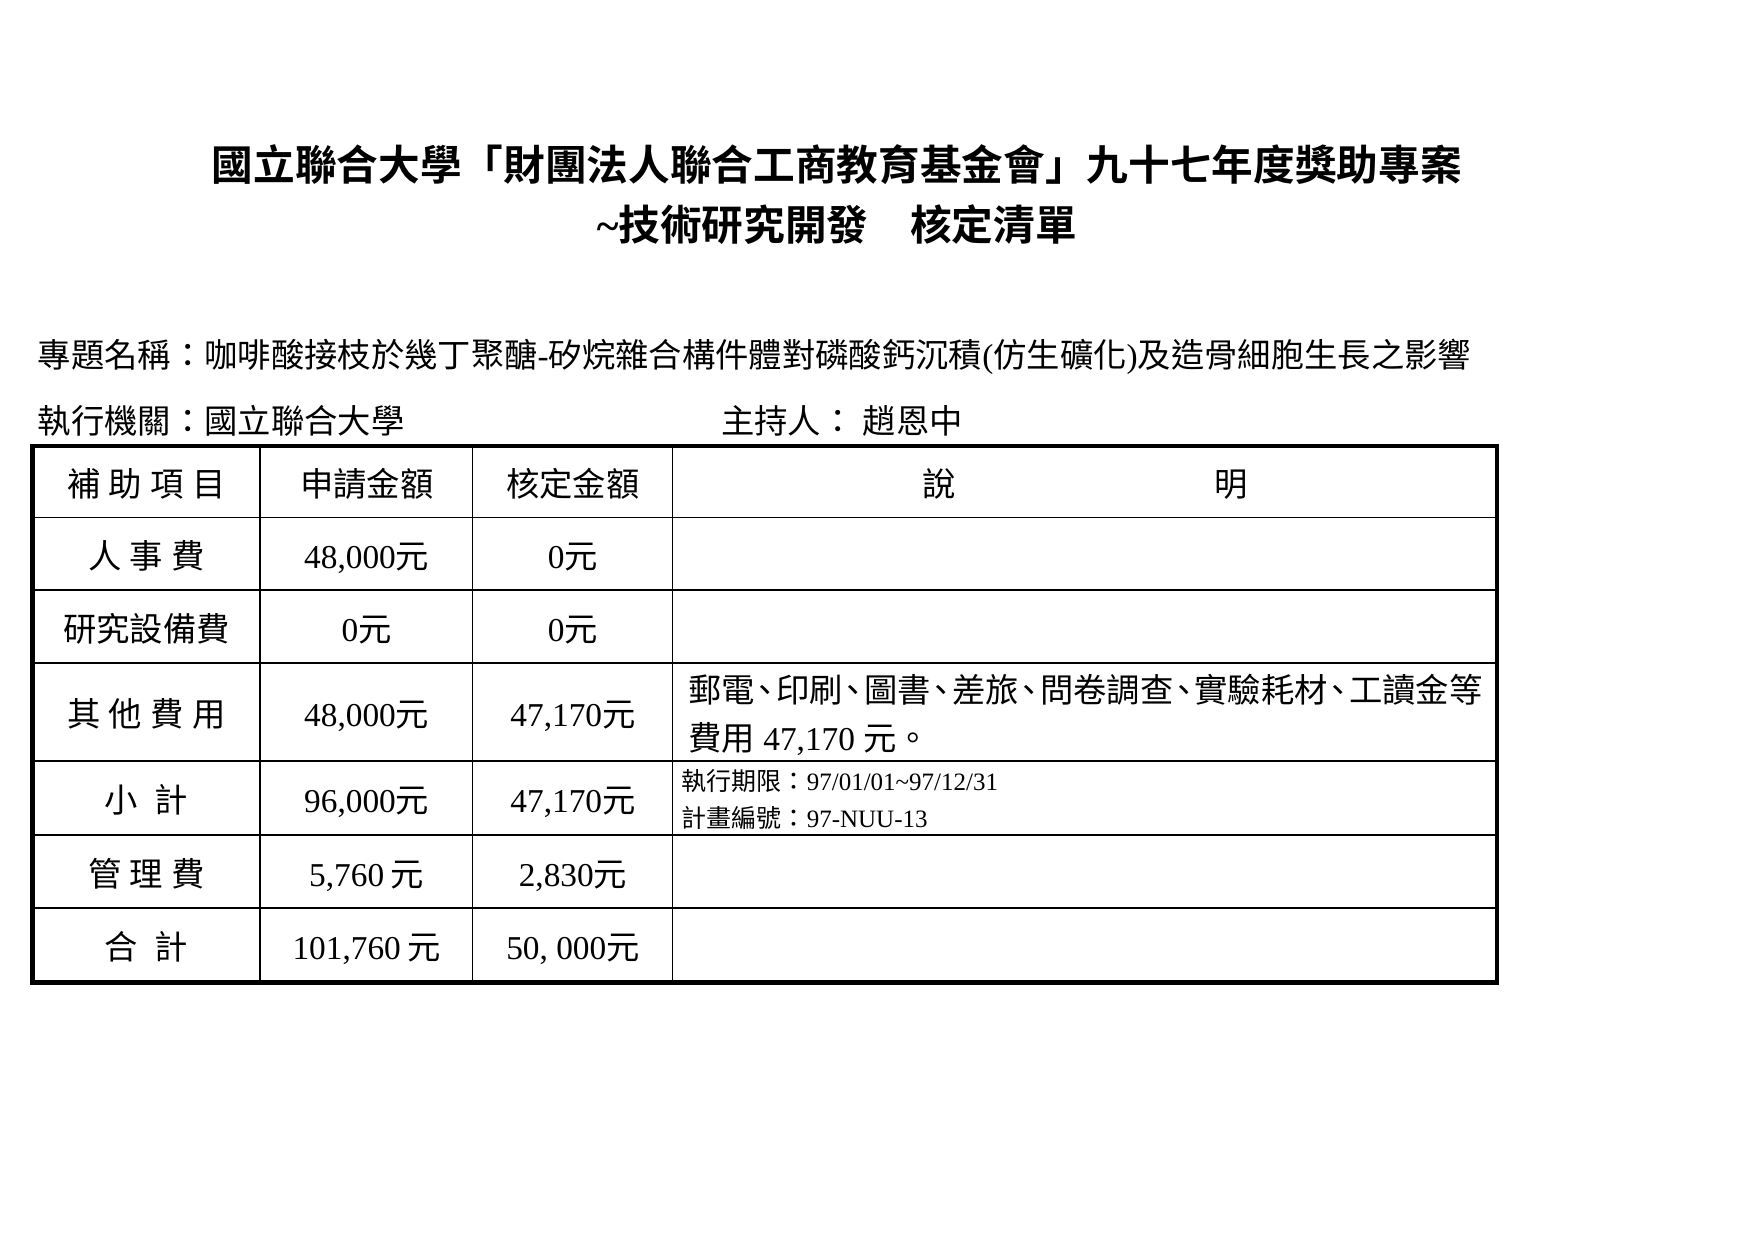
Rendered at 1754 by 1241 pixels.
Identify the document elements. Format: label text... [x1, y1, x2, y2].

table_header 核定金額 [473, 448, 672, 516]
table_cell 研究設備費 [35, 591, 259, 662]
table_cell 96,000元 [261, 762, 472, 834]
table_cell 人 事 費 [35, 518, 259, 589]
table_header 說 明 [673, 448, 1495, 516]
table_cell 48,000元 [261, 518, 472, 589]
table_cell 郵電、印刷、圖書、差旅、問卷調查、實驗耗材、工讀金等費用 47,170 元。 [673, 664, 1495, 760]
table_cell 101,760元 [261, 909, 472, 980]
table_cell [673, 591, 1495, 662]
table_cell 小 計 [35, 762, 259, 834]
table_cell 0元 [473, 591, 672, 662]
text 國立聯合大學「財團法人聯合工商教育基金會」九十七年度獎助專案 [37, 132, 1636, 192]
text 執行機關：國立聯合大學 主持人： 趙恩中 [37, 395, 1636, 443]
text 專題名稱：咖啡酸接枝於幾丁聚醣-矽烷雜合構件體對磷酸鈣沉積(仿生礦化)及造骨細胞生長之影響 [37, 328, 1636, 377]
table_cell 5,760元 [261, 836, 472, 907]
table_cell 2,830元 [473, 836, 672, 907]
table_cell 48,000元 [261, 664, 472, 760]
table_cell 執行期限：97/01/01~97/12/31 計畫編號：97-NUU-13 [673, 762, 1495, 834]
table_cell 管 理 費 [35, 836, 259, 907]
table_cell 47,170元 [473, 664, 672, 760]
table_header 補 助 項 目 [35, 448, 259, 516]
table_cell 47,170元 [473, 762, 672, 834]
table_header 申請金額 [261, 448, 472, 516]
table_cell 50, 000元 [473, 909, 672, 980]
table_cell 合 計 [35, 909, 259, 980]
table_cell [673, 909, 1495, 980]
table_cell [673, 518, 1495, 589]
table_cell 0元 [473, 518, 672, 589]
table_cell [673, 836, 1495, 907]
table_cell 其 他 費 用 [35, 664, 259, 760]
table_cell 0元 [261, 591, 472, 662]
text ~技術研究開發 核定清單 [37, 192, 1636, 252]
